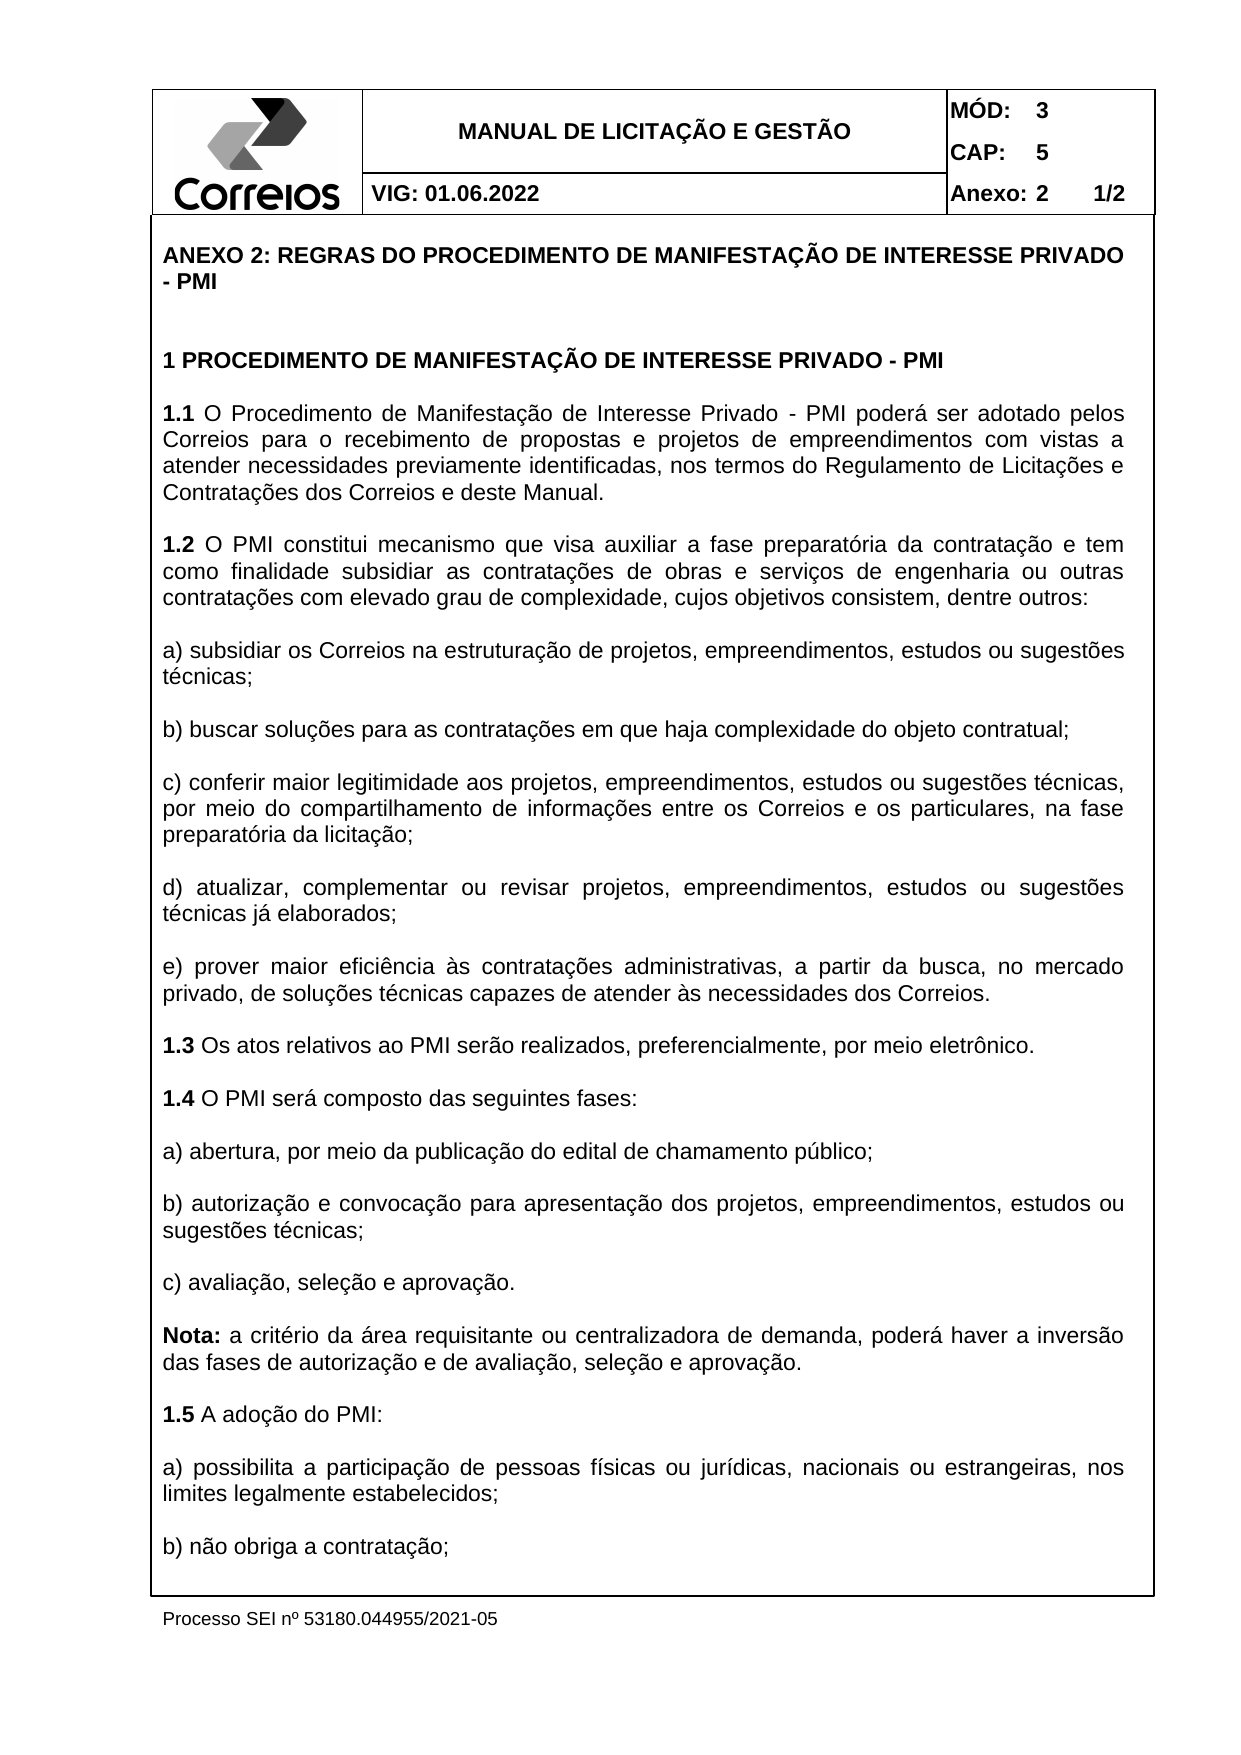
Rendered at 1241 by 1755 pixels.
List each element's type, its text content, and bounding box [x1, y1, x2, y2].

text 1.2 O PMI constitui mecanismo que visa auxiliar a fase preparatória da contratação e tem como finalidade subsidiar as contratações de obras e serviços de engenharia ou outras contratações com elevado grau de complexidade, cujos objetivos consistem, dentre outros: [162, 531, 1125, 611]
text c) avaliação, seleção e aprovação. [162, 1269, 1125, 1296]
text c) conferir maior legitimidade aos projetos, empreendimentos, estudos ou sugestões técnicas, por meio do compartilhamento de informações entre os Correios e os particulares, na fase preparatória da licitação; [162, 769, 1125, 848]
text d) atualizar, complementar ou revisar projetos, empreendimentos, estudos ou sugestões técnicas já elaborados; [162, 874, 1125, 927]
text b) buscar soluções para as contratações em que haja complexidade do objeto contratual; [162, 716, 1125, 742]
text ANEXO 2: REGRAS DO PROCEDIMENTO DE MANIFESTAÇÃO DE INTERESSE PRIVADO - PMI [162, 242, 1125, 294]
text a) abertura, por meio da publicação do edital de chamamento público; [162, 1138, 1125, 1164]
text 1 PROCEDIMENTO DE MANIFESTAÇÃO DE INTERESSE PRIVADO - PMI [162, 347, 1125, 373]
text e) prover maior eficiência às contratações administrativas, a partir da busca, no mercado privado, de soluções técnicas capazes de atender às necessidades dos Correios. [162, 953, 1125, 1006]
text a) subsidiar os Correios na estruturação de projetos, empreendimentos, estudos ou sugestões técnicas; [162, 637, 1125, 689]
text a) possibilita a participação de pessoas físicas ou jurídicas, nacionais ou estrangeiras, nos limites legalmente estabelecidos; [162, 1454, 1125, 1507]
text 1.3 Os atos relativos ao PMI serão realizados, preferencialmente, por meio eletrônico. [162, 1032, 1125, 1058]
text 1.5 A adoção do PMI: [162, 1401, 1125, 1427]
text 1.1 O Procedimento de Manifestação de Interesse Privado - PMI poderá ser adotado pelos Correios para o recebimento de propostas e projetos de empreendimentos com vistas a atender necessidades previamente identificadas, nos termos do Regulamento de Licitações e Contratações dos Correios e deste Manual. [162, 400, 1125, 505]
text Nota: a critério da área requisitante ou centralizadora de demanda, poderá haver a inversão das fases de autorização e de avaliação, seleção e aprovação. [162, 1322, 1125, 1375]
text b) não obriga a contratação; [162, 1533, 1125, 1559]
text 1.4 O PMI será composto das seguintes fases: [162, 1085, 1125, 1111]
text b) autorização e convocação para apresentação dos projetos, empreendimentos, estudos ou sugestões técnicas; [162, 1190, 1125, 1243]
